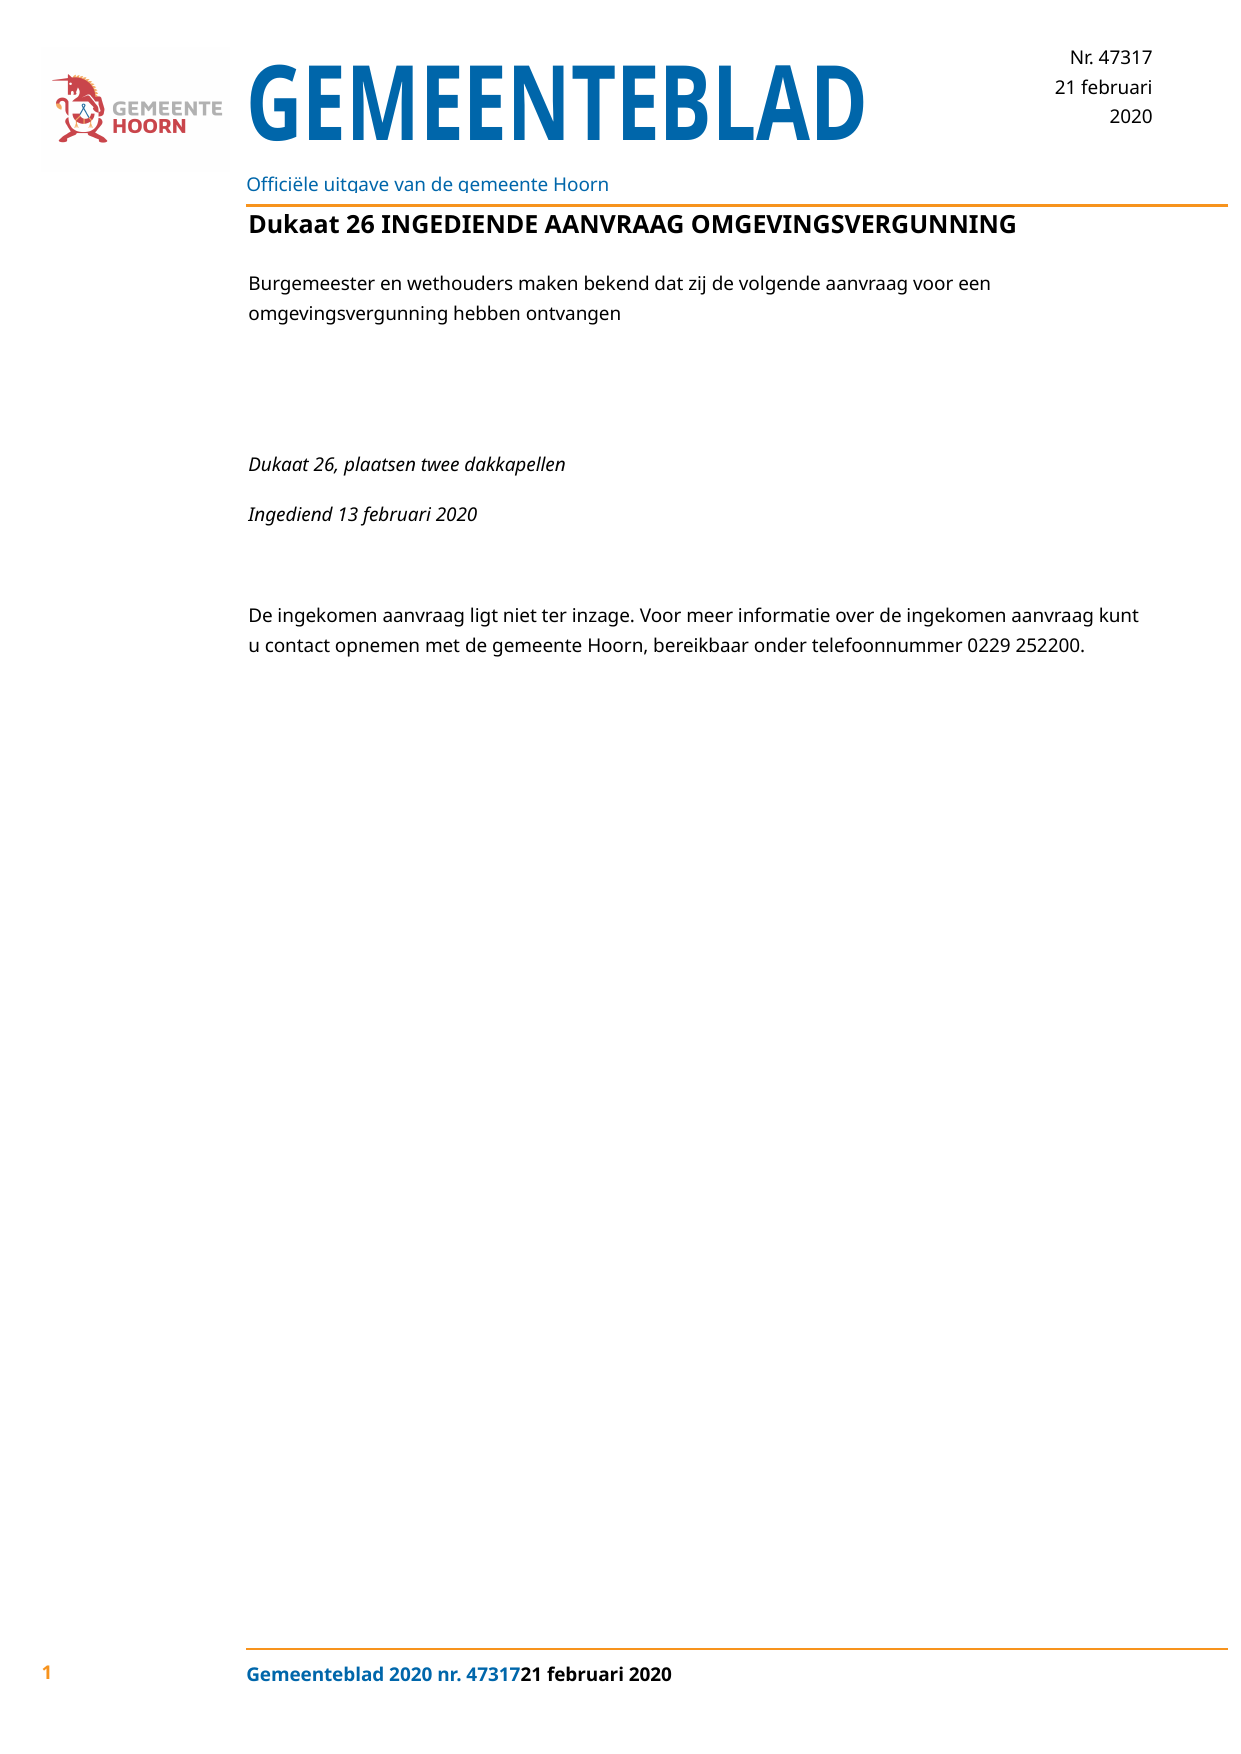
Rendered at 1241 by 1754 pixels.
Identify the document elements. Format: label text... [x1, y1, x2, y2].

text De ingekomen aanvraag ligt niet ter inzage. Voor meer informatie over de ingekomen aanvraag kunt u contact opnemen met de gemeente Hoorn, bereikbaar onder telefoonnummer 0229 252200. [248, 602, 1152, 658]
text Dukaat 26, plaatsen twee dakkapellen [248, 451, 1152, 477]
text Dukaat 26 INGEDIENDE AANVRAAG OMGEVINGSVERGUNNING [248, 207, 1152, 241]
text Burgemeester en wethouders maken bekend dat zij de volgende aanvraag voor een omgevingsvergunning hebben ontvangen [248, 270, 1152, 326]
picture [41, 47, 231, 172]
text Ingediend 13 februari 2020 [248, 502, 1152, 527]
